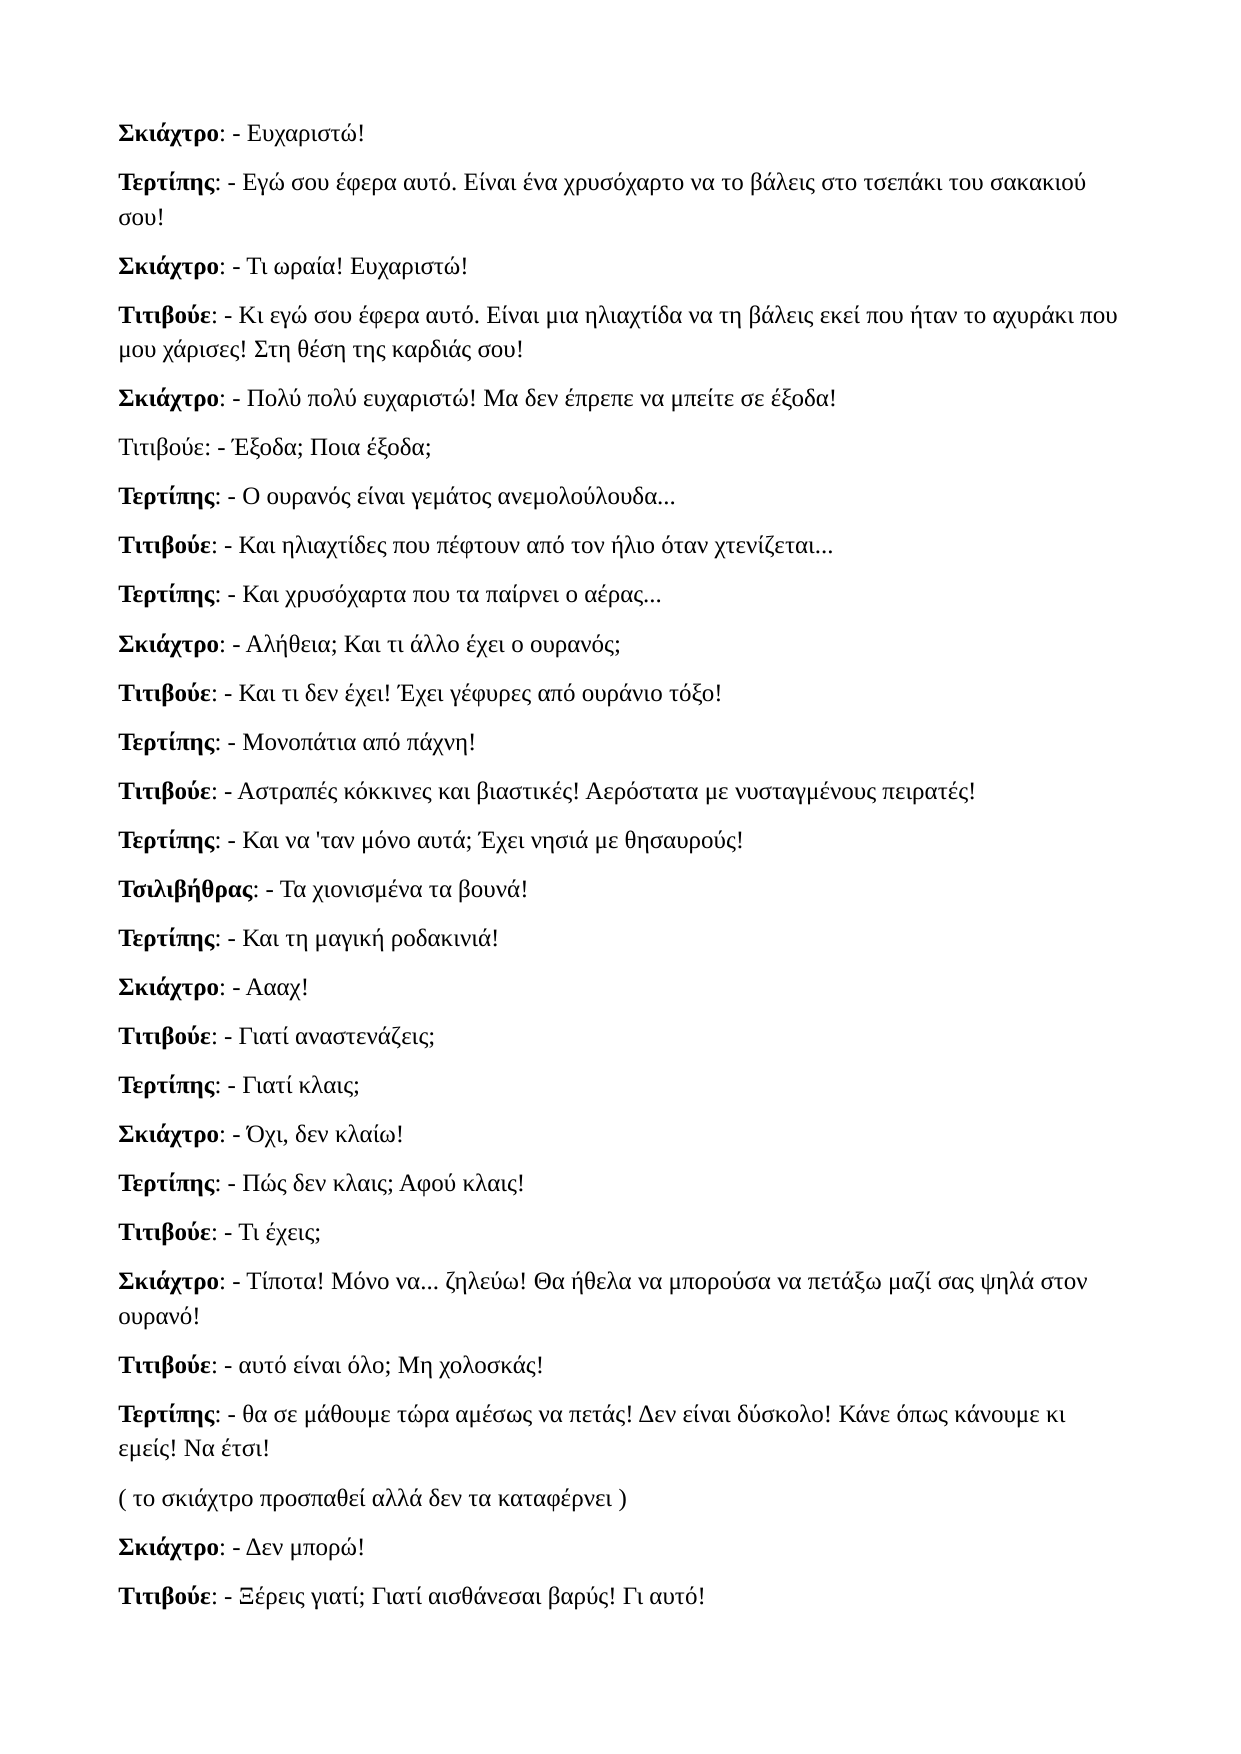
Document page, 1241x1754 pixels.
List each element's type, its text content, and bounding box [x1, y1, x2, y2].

text Σκιάχτρο: - Όχι, δεν κλαίω! [118, 1119, 1122, 1148]
text Σκιάχτρο: - Τι ωραία! Ευχαριστώ! [118, 251, 1122, 279]
text Τερτίπης: - Ο ουρανός είναι γεμάτος ανεμολούλουδα... [118, 481, 1122, 510]
text Τιτιβούε: - Αστραπές κόκκινες και βιαστικές! Αερόστατα με νυσταγμένους πειρατές! [118, 776, 1122, 804]
text Τιτιβούε: - αυτό είναι όλο; Μη χολοσκάς! [118, 1350, 1122, 1379]
text Σκιάχτρο: - Αααχ! [118, 972, 1122, 1001]
text Τερτίπης: - θα σε μάθουμε τώρα αμέσως να πετάς! Δεν είναι δύσκολο! Κάνε όπως κάνουμε κι εμείς! Να έτσι! [118, 1399, 1122, 1462]
text Τιτιβούε: - Έξοδα; Ποια έξοδα; [118, 432, 1122, 461]
text Σκιάχτρο: - Πολύ πολύ ευχαριστώ! Μα δεν έπρεπε να μπείτε σε έξοδα! [118, 383, 1122, 412]
text Σκιάχτρο: - Δεν μπορώ! [118, 1532, 1122, 1560]
text Τερτίπης: - Πώς δεν κλαις; Αφού κλαις! [118, 1168, 1122, 1197]
text Τιτιβούε: - Γιατί αναστενάζεις; [118, 1021, 1122, 1050]
text Τερτίπης: - Μονοπάτια από πάχνη! [118, 727, 1122, 756]
text ( το σκιάχτρο προσπαθεί αλλά δεν τα καταφέρνει ) [118, 1483, 1122, 1511]
text Τερτίπης: - Εγώ σου έφερα αυτό. Είναι ένα χρυσόχαρτο να το βάλεις στο τσεπάκι του σακακιού σου! [118, 167, 1122, 230]
text Τσιλιβήθρας: - Τα χιονισμένα τα βουνά! [118, 874, 1122, 903]
text Τιτιβούε: - Και τι δεν έχει! Έχει γέφυρες από ουράνιο τόξο! [118, 678, 1122, 706]
text Τιτιβούε: - Κι εγώ σου έφερα αυτό. Είναι μια ηλιαχτίδα να τη βάλεις εκεί που ήταν το αχυράκι που μου χάρισες! Στη θέση της καρδιάς σου! [118, 300, 1122, 363]
text Σκιάχτρο: - Αλήθεια; Και τι άλλο έχει ο ουρανός; [118, 629, 1122, 657]
text Τερτίπης: - Και χρυσόχαρτα που τα παίρνει ο αέρας... [118, 579, 1122, 608]
text Σκιάχτρο: - Ευχαριστώ! [118, 118, 1122, 147]
text Τιτιβούε: - Και ηλιαχτίδες που πέφτουν από τον ήλιο όταν χτενίζεται... [118, 531, 1122, 559]
text Τιτιβούε: - Ξέρεις γιατί; Γιατί αισθάνεσαι βαρύς! Γι αυτό! [118, 1581, 1122, 1609]
text Σκιάχτρο: - Τίποτα! Μόνο να... ζηλεύω! Θα ήθελα να μπορούσα να πετάξω μαζί σας ψηλά στον ουρανό! [118, 1266, 1122, 1330]
text Τερτίπης: - Και να 'ταν μόνο αυτά; Έχει νησιά με θησαυρούς! [118, 825, 1122, 854]
text Τερτίπης: - Και τη μαγική ροδακινιά! [118, 923, 1122, 952]
text Τιτιβούε: - Τι έχεις; [118, 1217, 1122, 1246]
text Τερτίπης: - Γιατί κλαις; [118, 1070, 1122, 1099]
